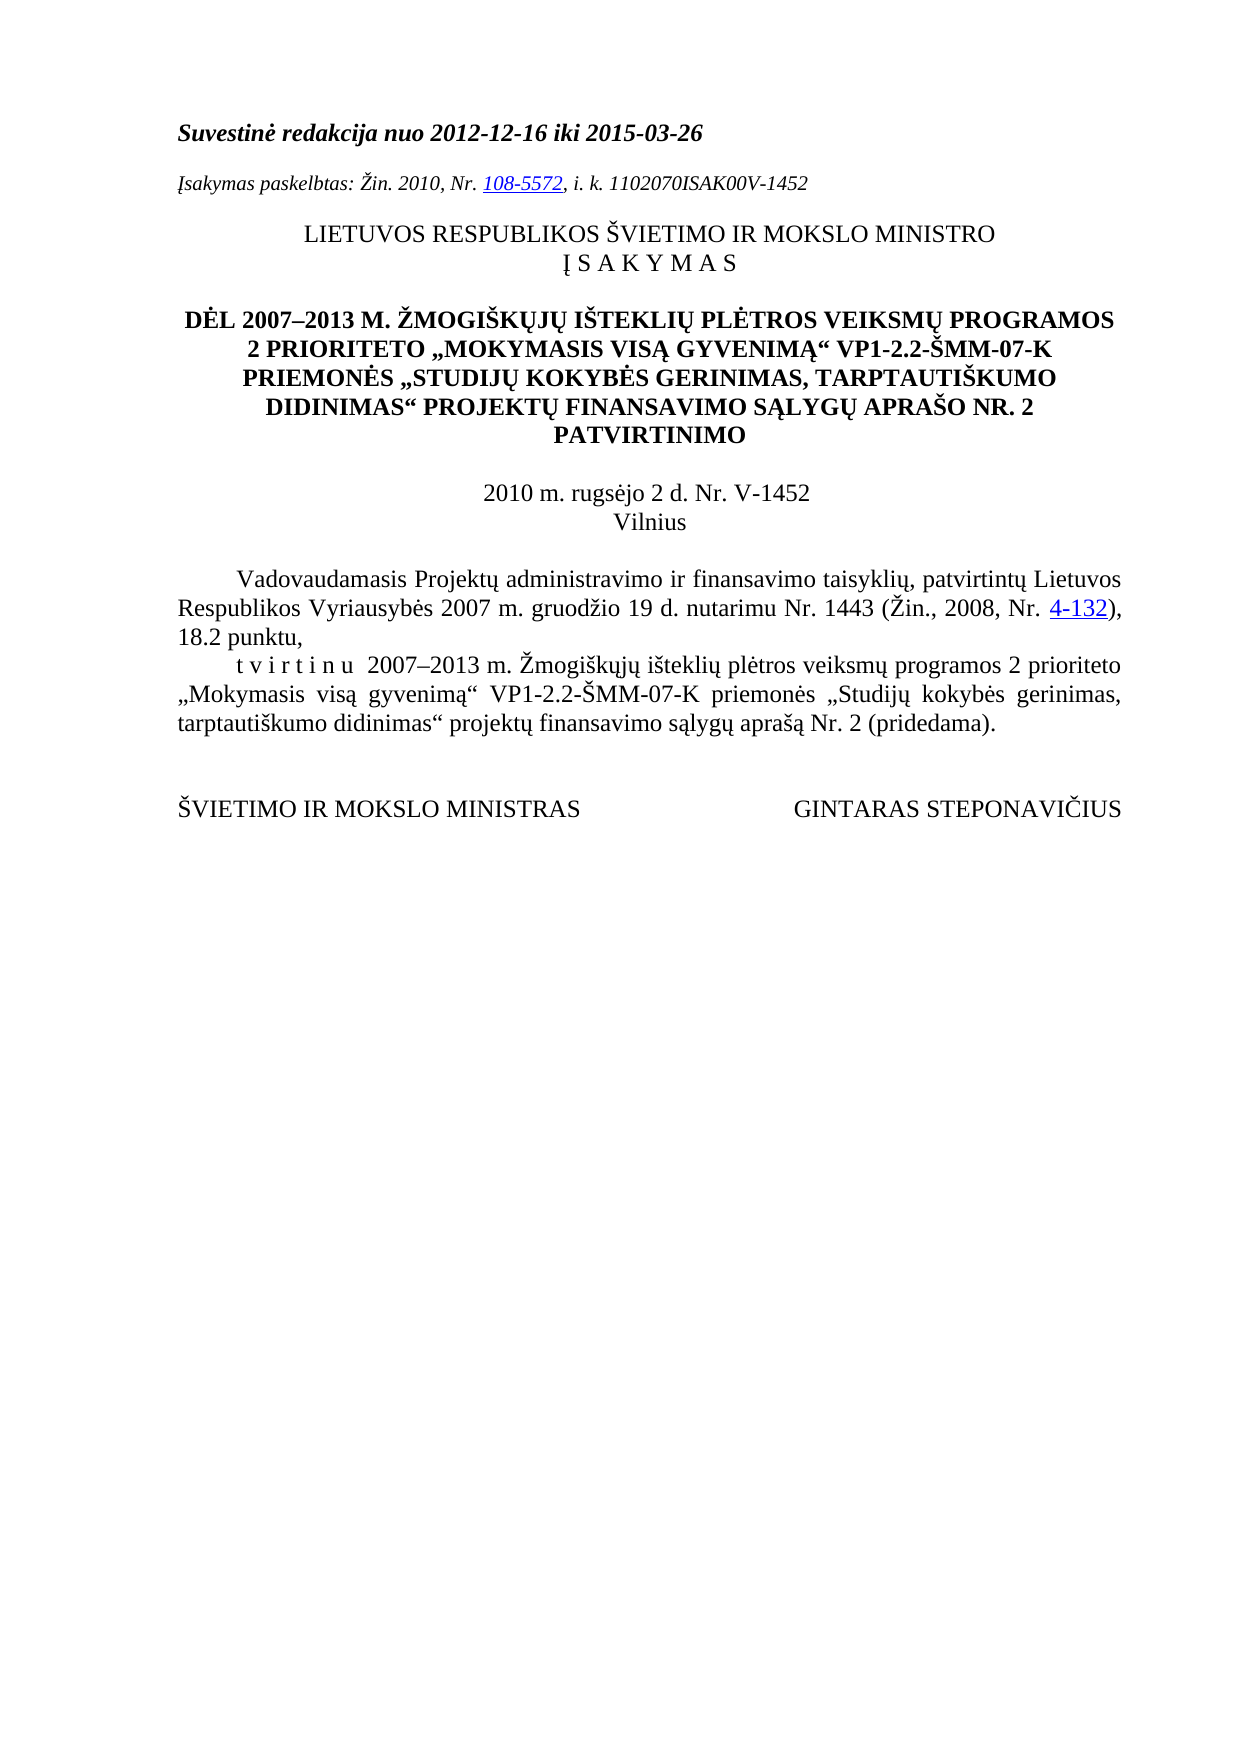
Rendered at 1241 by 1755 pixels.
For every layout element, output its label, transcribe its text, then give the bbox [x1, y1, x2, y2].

text Vadovaudamasis Projektų administravimo ir finansavimo taisyklių, patvirtintų Lietuvos Respublikos Vyriausybės 2007 m. gruodžio 19 d. nutarimu Nr. 1443 (Žin., 2008, Nr. 4-132), 18.2 punktu, [177, 564, 1122, 650]
text ĮSAKYMAS [177, 248, 1122, 277]
text Įsakymas paskelbtas: Žin. 2010, Nr. 108-5572, i. k. 1102070ISAK00V-1452 [177, 171, 1122, 195]
text DĖL 2007–2013 m. ŽMOGIŠKŲJŲ IŠTEKLIŲ PLĖTROS VEIKSMŲ PROGRAMOS 2 PRIORITETO „MOKYMASIS VISĄ GYVENIMĄ“ VP1-2.2-ŠMM-07-K priemonės „STUDIJŲ KOKYBĖS GERINIMAS, TARPTAUTIŠKUMO DIDINIMAS“ PROJEKTŲ FINANSAVIMO SĄLYGŲ APRAŠo NR. 2 PATVIRTINIMO [177, 305, 1122, 449]
text 2010 m. rugsėjo 2 d. Nr. V-1452 [177, 478, 1122, 507]
text Suvestinė redakcija nuo 2012-12-16 iki 2015-03-26 [177, 118, 1122, 147]
text tvirtinu 2007–2013 m. Žmogiškųjų išteklių plėtros veiksmų programos 2 prioriteto „Mokymasis visą gyvenimą“ VP1-2.2-ŠMM-07-K priemonės „Studijų kokybės gerinimas, tarptautiškumo didinimas“ projektų finansavimo sąlygų aprašą Nr. 2 (pridedama). [177, 650, 1122, 737]
text LIETUVOS RESPUBLIKOS ŠVIETIMO IR MOKSLO MINISTRO [177, 219, 1122, 248]
text Švietimo ir mokslo ministras Gintaras Steponavičius [177, 794, 1122, 823]
text Vilnius [177, 507, 1122, 535]
